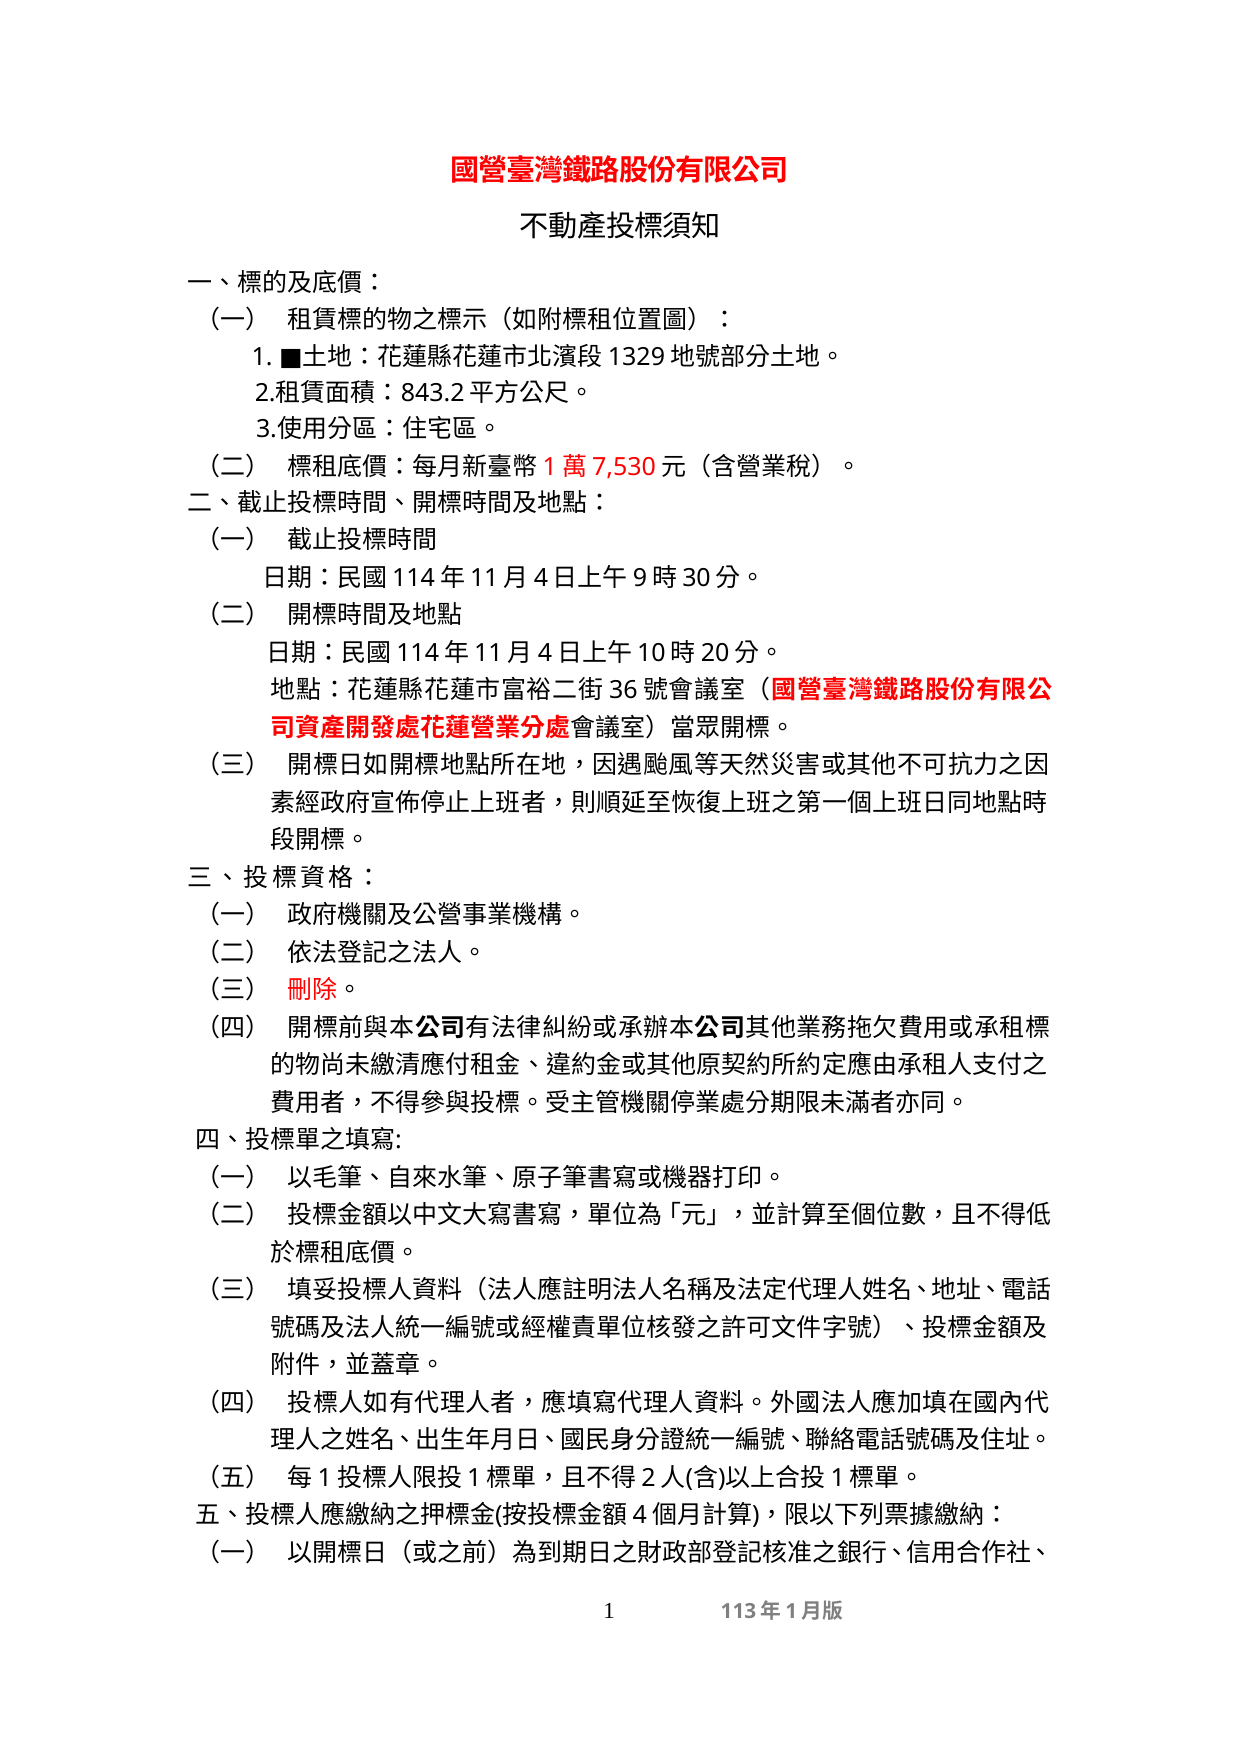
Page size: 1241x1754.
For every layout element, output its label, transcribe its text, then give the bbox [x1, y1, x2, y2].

text 三、投標資格： [187, 856, 1053, 894]
list 依法登記之法人。 [195, 931, 1051, 969]
text 一、標的及底價： [187, 262, 1053, 299]
list 每1投標人限投1標單，且不得2人(含)以上合投1標單。 [195, 1456, 1051, 1494]
list 填妥投標人資料（法人應註明法人名稱及法定代理人姓名、地址、電話號碼及法人統一編號或經權責單位核發之許可文件字號）、投標金額及附件，並蓋章。 [195, 1269, 1051, 1381]
list 開標前與本公司有法律糾紛或承辦本公司其他業務拖欠費用或承租標的物尚未繳清應付租金、違約金或其他原契約所約定應由承租人支付之費用者，不得參與投標。受主管機關停業處分期限未滿者亦同。 [195, 1006, 1051, 1119]
text 1. ■土地：花蓮縣花蓮市北濱段1329地號部分土地。 [251, 336, 1053, 372]
text 2.租賃面積：843.2平方公尺。 [234, 372, 1053, 409]
list 標租底價：每月新臺幣1萬7,530元（含營業稅）。 [195, 445, 1051, 482]
text 四、投標單之填寫: [195, 1119, 1053, 1156]
list 截止投標時間 [195, 519, 1051, 556]
list 政府機關及公營事業機構。 [195, 894, 1051, 931]
text 五、投標人應繳納之押標金(按投標金額4個月計算)，限以下列票據繳納： [195, 1494, 1053, 1531]
text 地點：花蓮縣花蓮市富裕二街36號會議室（國營臺灣鐵路股份有限公司資產開發處花蓮營業分處會議室）當眾開標。 [271, 669, 1053, 744]
text 國營臺灣鐵路股份有限公司 [187, 150, 1053, 187]
text 3.使用分區：住宅區。 [234, 409, 1053, 445]
text 二、截止投標時間、開標時間及地點： [187, 482, 1053, 519]
list 以毛筆、自來水筆、原子筆書寫或機器打印。 [195, 1156, 1051, 1194]
text 日期：民國114年11月4日上午10時20分。 [263, 631, 1053, 669]
list 投標人如有代理人者，應填寫代理人資料。外國法人應加填在國內代理人之姓名、出生年月日、國民身分證統一編號、聯絡電話號碼及住址。 [195, 1381, 1051, 1456]
list 刪除。 [195, 969, 1051, 1006]
list 租賃標的物之標示（如附標租位置圖）： [195, 299, 1051, 336]
list 開標日如開標地點所在地，因遇颱風等天然災害或其他不可抗力之因素經政府宣佈停止上班者，則順延至恢復上班之第一個上班日同地點時段開標。 [195, 744, 1051, 856]
text 日期：民國114年11月4日上午9時30分。 [262, 556, 1053, 594]
list 開標時間及地點 [195, 594, 1051, 631]
list 以開標日（或之前）為到期日之財政部登記核准之銀行、信用合作社、 [195, 1531, 1051, 1569]
text 不動產投標須知 [187, 206, 1053, 244]
list 投標金額以中文大寫書寫，單位為「元」，並計算至個位數，且不得低於標租底價。 [195, 1194, 1051, 1269]
